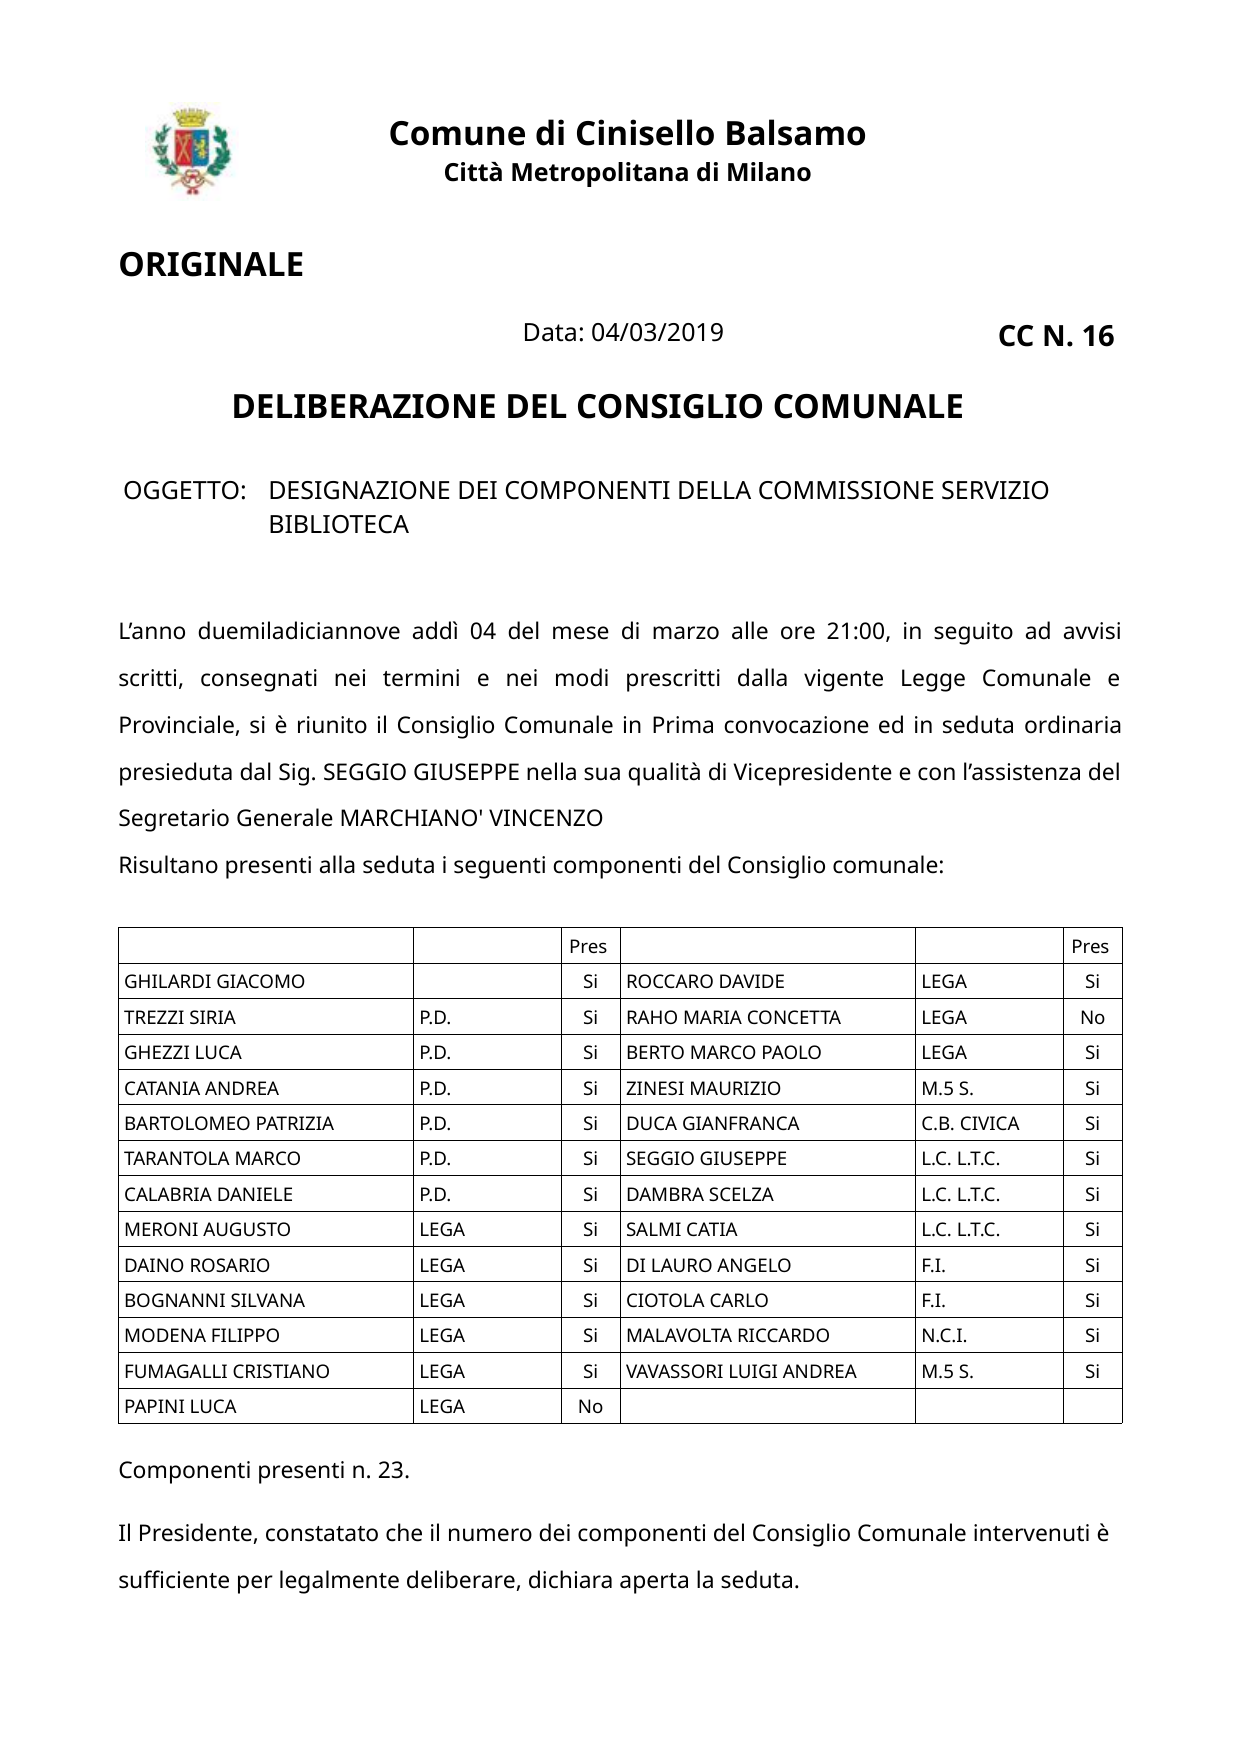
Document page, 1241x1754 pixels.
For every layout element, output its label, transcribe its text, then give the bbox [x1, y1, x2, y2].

table_cell PAPINI LUCA [119, 1389, 413, 1423]
table_cell Si [562, 1035, 620, 1069]
text Componenti presenti n. 23. [118, 1454, 1122, 1486]
table_cell L.C. L.T.C. [916, 1212, 1063, 1246]
text L’anno duemiladiciannove addì 04 del mese di marzo alle ore 21:00, in seguito ad avvisi scritti, consegnati nei termini e nei modi prescritti dalla vigente Legge Comunale e Provinciale, si è riunito il Consiglio Comunale in Prima convocazione ed in seduta ordinaria presieduta dal Sig. SEGGIO GIUSEPPE nella sua qualità di Vicepresidente e con l’assistenza del Segretario Generale MARCHIANO' VINCENZO [118, 615, 1122, 833]
table_cell Si [1064, 1212, 1122, 1246]
table_cell TREZZI SIRIA [119, 999, 413, 1033]
text Risultano presenti alla seduta i seguenti componenti del Consiglio comunale: [118, 849, 1122, 880]
table_cell M.5 S. [916, 1353, 1063, 1388]
table_cell DUCA GIANFRANCA [621, 1105, 915, 1140]
table_cell SALMI CATIA [621, 1212, 915, 1246]
table_cell GHILARDI GIACOMO [119, 964, 413, 998]
table_cell DI LAURO ANGELO [621, 1247, 915, 1281]
table_cell P.D. [414, 1105, 561, 1140]
table_cell P.D. [414, 1035, 561, 1069]
table_cell Si [1064, 1105, 1122, 1140]
table_cell L.C. L.T.C. [916, 1176, 1063, 1211]
table_cell Si [562, 1353, 620, 1388]
subtitle DELIBERAZIONE DEL CONSIGLIO COMUNALE [73, 383, 1122, 429]
table_cell LEGA [414, 1353, 561, 1388]
table_header OGGETTO: [117, 467, 262, 547]
table_cell [1064, 1389, 1122, 1423]
table_cell Si [562, 1176, 620, 1211]
table_cell LEGA [916, 999, 1063, 1033]
table_cell Si [1064, 1353, 1122, 1388]
table_cell Si [1064, 1247, 1122, 1281]
table_cell C.B. CIVICA [916, 1105, 1063, 1140]
table_header CC N. 16 [788, 315, 1122, 354]
table_cell CATANIA ANDREA [119, 1070, 413, 1104]
text ORIGINALE [118, 241, 1122, 286]
table_cell No [562, 1389, 620, 1423]
table_cell P.D. [414, 1070, 561, 1104]
table_cell Si [1064, 1176, 1122, 1211]
table_cell P.D. [414, 1141, 561, 1175]
table_cell ZINESI MAURIZIO [621, 1070, 915, 1104]
table_header [989, 81, 1122, 212]
table_cell DAMBRA SCELZA [621, 1176, 915, 1211]
table_cell LEGA [414, 1318, 561, 1352]
table_header Data: 04/03/2019 [453, 315, 787, 354]
table_cell Si [562, 964, 620, 998]
table_cell Si [562, 1282, 620, 1317]
table_cell Si [1064, 1282, 1122, 1317]
table_header [118, 315, 453, 354]
table_cell RAHO MARIA CONCETTA [621, 999, 915, 1033]
table_cell F.I. [916, 1282, 1063, 1317]
table_cell LEGA [414, 1212, 561, 1246]
table_cell CIOTOLA CARLO [621, 1282, 915, 1317]
table_header DESIGNAZIONE DEI COMPONENTI DELLA COMMISSIONE SERVIZIO BIBLIOTECA [263, 467, 1123, 547]
table_cell L.C. L.T.C. [916, 1141, 1063, 1175]
table_cell GHEZZI LUCA [119, 1035, 413, 1069]
table_cell [621, 1389, 915, 1423]
table_header [621, 928, 915, 963]
table_cell CALABRIA DANIELE [119, 1176, 413, 1211]
table_cell LEGA [414, 1247, 561, 1281]
text Il Presidente, constatato che il numero dei componenti del Consiglio Comunale intervenuti è sufficiente per legalmente deliberare, dichiara aperta la seduta. [118, 1517, 1122, 1595]
table_cell F.I. [916, 1247, 1063, 1281]
table_cell M.5 S. [916, 1070, 1063, 1104]
table_cell Si [562, 1141, 620, 1175]
table_cell Si [562, 1105, 620, 1140]
table_cell MERONI AUGUSTO [119, 1212, 413, 1246]
table_cell P.D. [414, 1176, 561, 1211]
table_header [916, 928, 1063, 963]
table_cell Si [1064, 1070, 1122, 1104]
table_cell BERTO MARCO PAOLO [621, 1035, 915, 1069]
table_cell MODENA FILIPPO [119, 1318, 413, 1352]
table_cell SEGGIO GIUSEPPE [621, 1141, 915, 1175]
table_header [414, 928, 561, 963]
picture [145, 102, 239, 201]
table_header Pres [562, 928, 620, 963]
table_cell Si [562, 1247, 620, 1281]
table_cell BOGNANNI SILVANA [119, 1282, 413, 1317]
table_header [118, 81, 266, 212]
table_cell LEGA [414, 1282, 561, 1317]
table_cell BARTOLOMEO PATRIZIA [119, 1105, 413, 1140]
table_cell VAVASSORI LUIGI ANDREA [621, 1353, 915, 1388]
table_cell Si [562, 1212, 620, 1246]
table_header [119, 928, 413, 963]
table_cell Si [1064, 964, 1122, 998]
table_cell LEGA [916, 964, 1063, 998]
table_cell DAINO ROSARIO [119, 1247, 413, 1281]
table_cell LEGA [916, 1035, 1063, 1069]
table_cell TARANTOLA MARCO [119, 1141, 413, 1175]
table_cell [414, 964, 561, 998]
table_cell Si [1064, 1035, 1122, 1069]
table_cell Si [562, 999, 620, 1033]
table_cell No [1064, 999, 1122, 1033]
table_cell Si [562, 1318, 620, 1352]
table_header Comune di Cinisello Balsamo Città Metropolitana di Milano [266, 81, 989, 212]
table_cell Si [1064, 1318, 1122, 1352]
table_cell [916, 1389, 1063, 1423]
table_cell MALAVOLTA RICCARDO [621, 1318, 915, 1352]
table_cell Si [562, 1070, 620, 1104]
table_cell FUMAGALLI CRISTIANO [119, 1353, 413, 1388]
table_header Pres [1064, 928, 1122, 963]
table_cell LEGA [414, 1389, 561, 1423]
table_cell P.D. [414, 999, 561, 1033]
table_cell Si [1064, 1141, 1122, 1175]
table_cell ROCCARO DAVIDE [621, 964, 915, 998]
table_cell N.C.I. [916, 1318, 1063, 1352]
